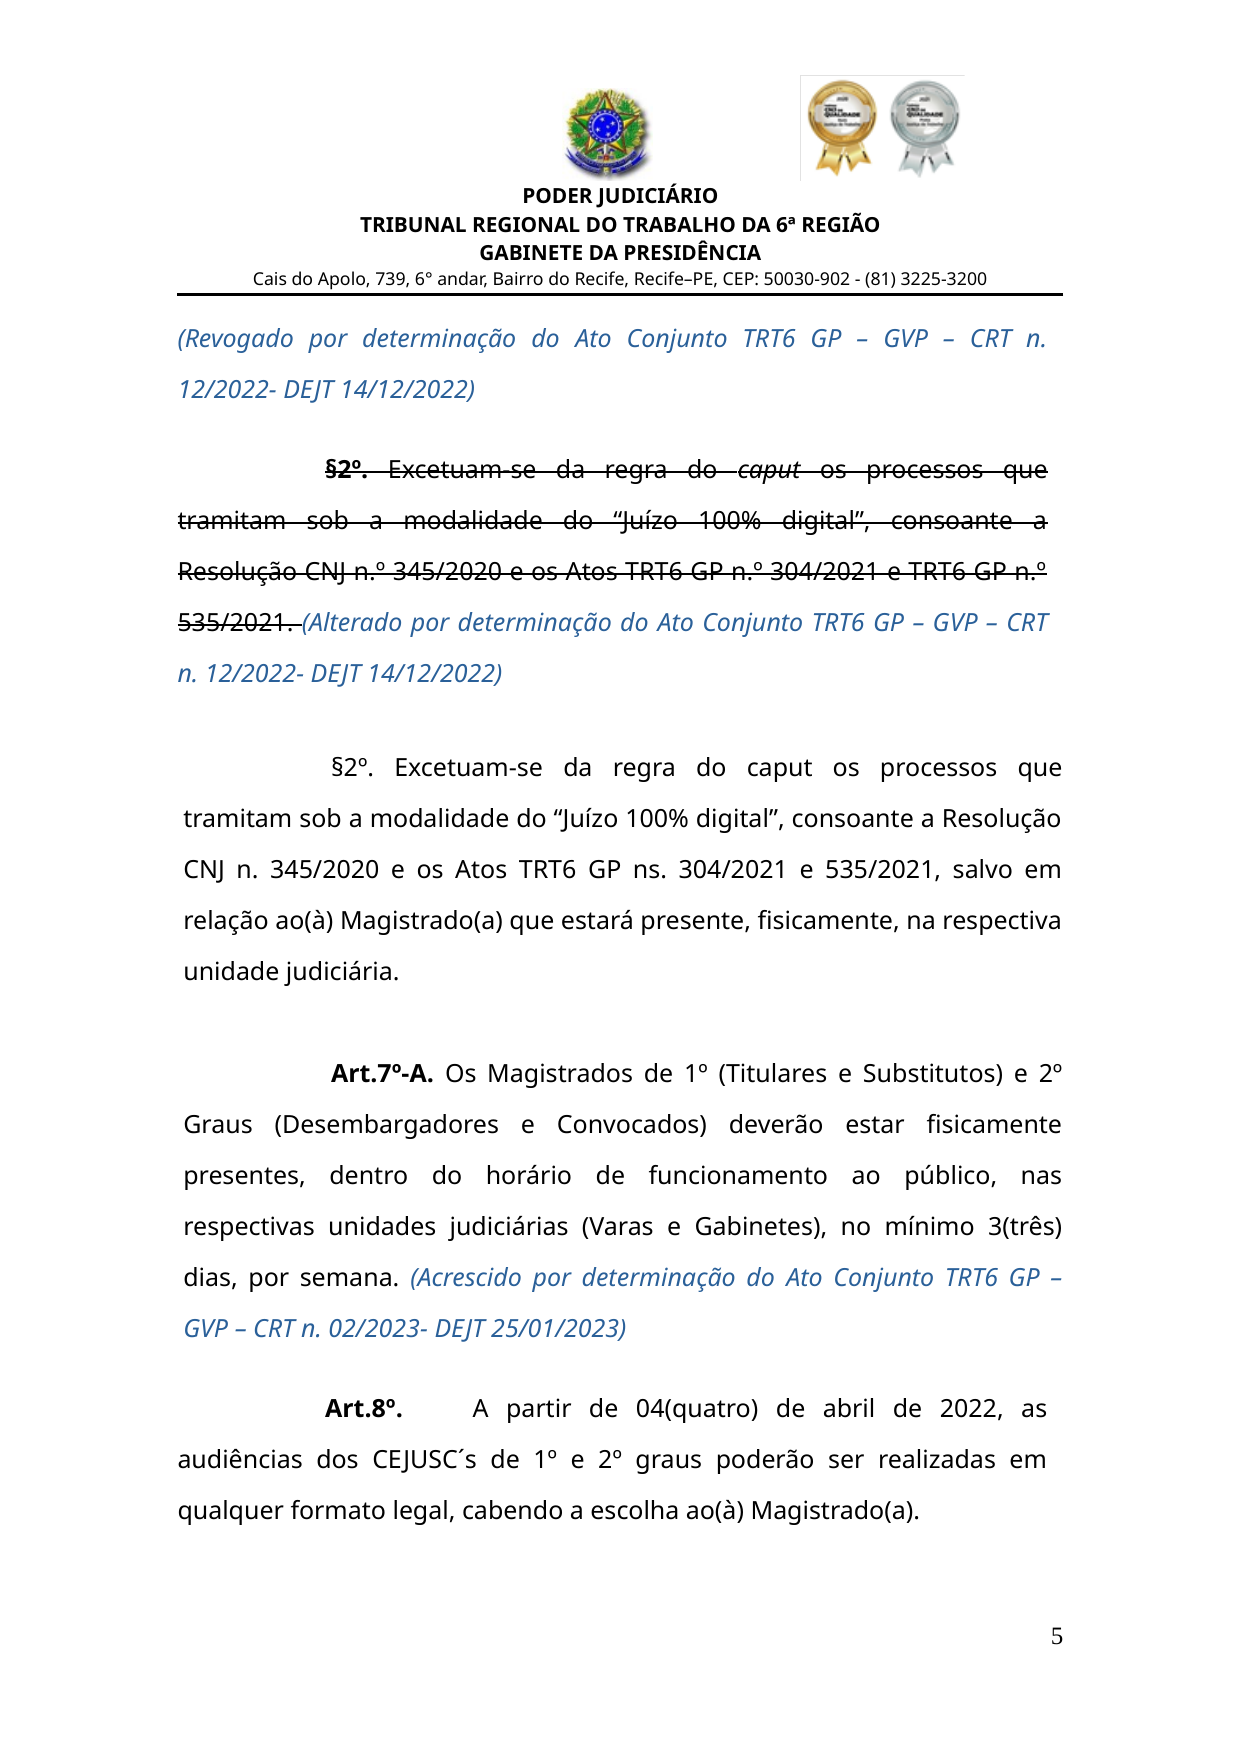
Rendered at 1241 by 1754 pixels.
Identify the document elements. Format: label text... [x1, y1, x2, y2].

picture [562, 87, 653, 182]
text §2º. Excetuam-se da regra do caput os processos que tramitam sob a modalidade do “Juízo 100% digital”, consoante a Resolução CNJ n.º 345/2020 e os Atos TRT6 GP n.º 304/2021 e TRT6 GP n.º 535/2021. (Alterado por determinação do Ato Conjunto TRT6 GP – GVP – CRT n. 12/2022- DEJT 14/12/2022) [177, 523, 1048, 690]
text §1º. A possibilidade de utilização do regime híbrido, para a realização de sessões de julgamento e audiências das Varas do Trabalho, ocorrerá em caráter excepcional, conforme conveniência e oportunidade, mediante deliberação do(a) magistrado(a) e/ou do órgão judicante. (Revogado por determinação do Ato Conjunto TRT6 GP – GVP – CRT n. 12/2022- DEJT 14/12/2022) [177, 320, 1048, 405]
text Art.8º. A partir de 04(quatro) de abril de 2022, as audiências dos CEJUSC´s de 1º e 2º graus poderão ser realizadas em qualquer formato legal, cabendo a escolha ao(à) Magistrado(a). [177, 1391, 1048, 1527]
text §2º. Excetuam-se da regra do caput os processos que tramitam sob a modalidade do “Juízo 100% digital”, consoante a Resolução CNJ n. 345/2020 e os Atos TRT6 GP ns. 304/2021 e 535/2021, salvo em relação ao(à) Magistrado(a) que estará presente, fisicamente, na respectiva unidade judiciária. [183, 749, 1063, 987]
text §2º. Excetuam-se da regra do caput os processos que tramitam sob a modalidade do “Juízo 100% digital”, consoante a Resolução CNJ n.º 345/2020 e os Atos TRT6 GP n.º 304/2021 e TRT6 GP n.º 535/2021. (Alterado por determinação do Ato Conjunto TRT6 GP – GVP – CRT n. 12/2022- DEJT 14/12/2022) [177, 451, 1048, 522]
picture [799, 74, 965, 181]
text Art.7º-A. Os Magistrados de 1º (Titulares e Substitutos) e 2º Graus (Desembargadores e Convocados) deverão estar fisicamente presentes, dentro do horário de funcionamento ao público, nas respectivas unidades judiciárias (Varas e Gabinetes), no mínimo 3(três) dias, por semana. (Acrescido por determinação do Ato Conjunto TRT6 GP – GVP – CRT n. 02/2023- DEJT 25/01/2023) [183, 1056, 1063, 1345]
